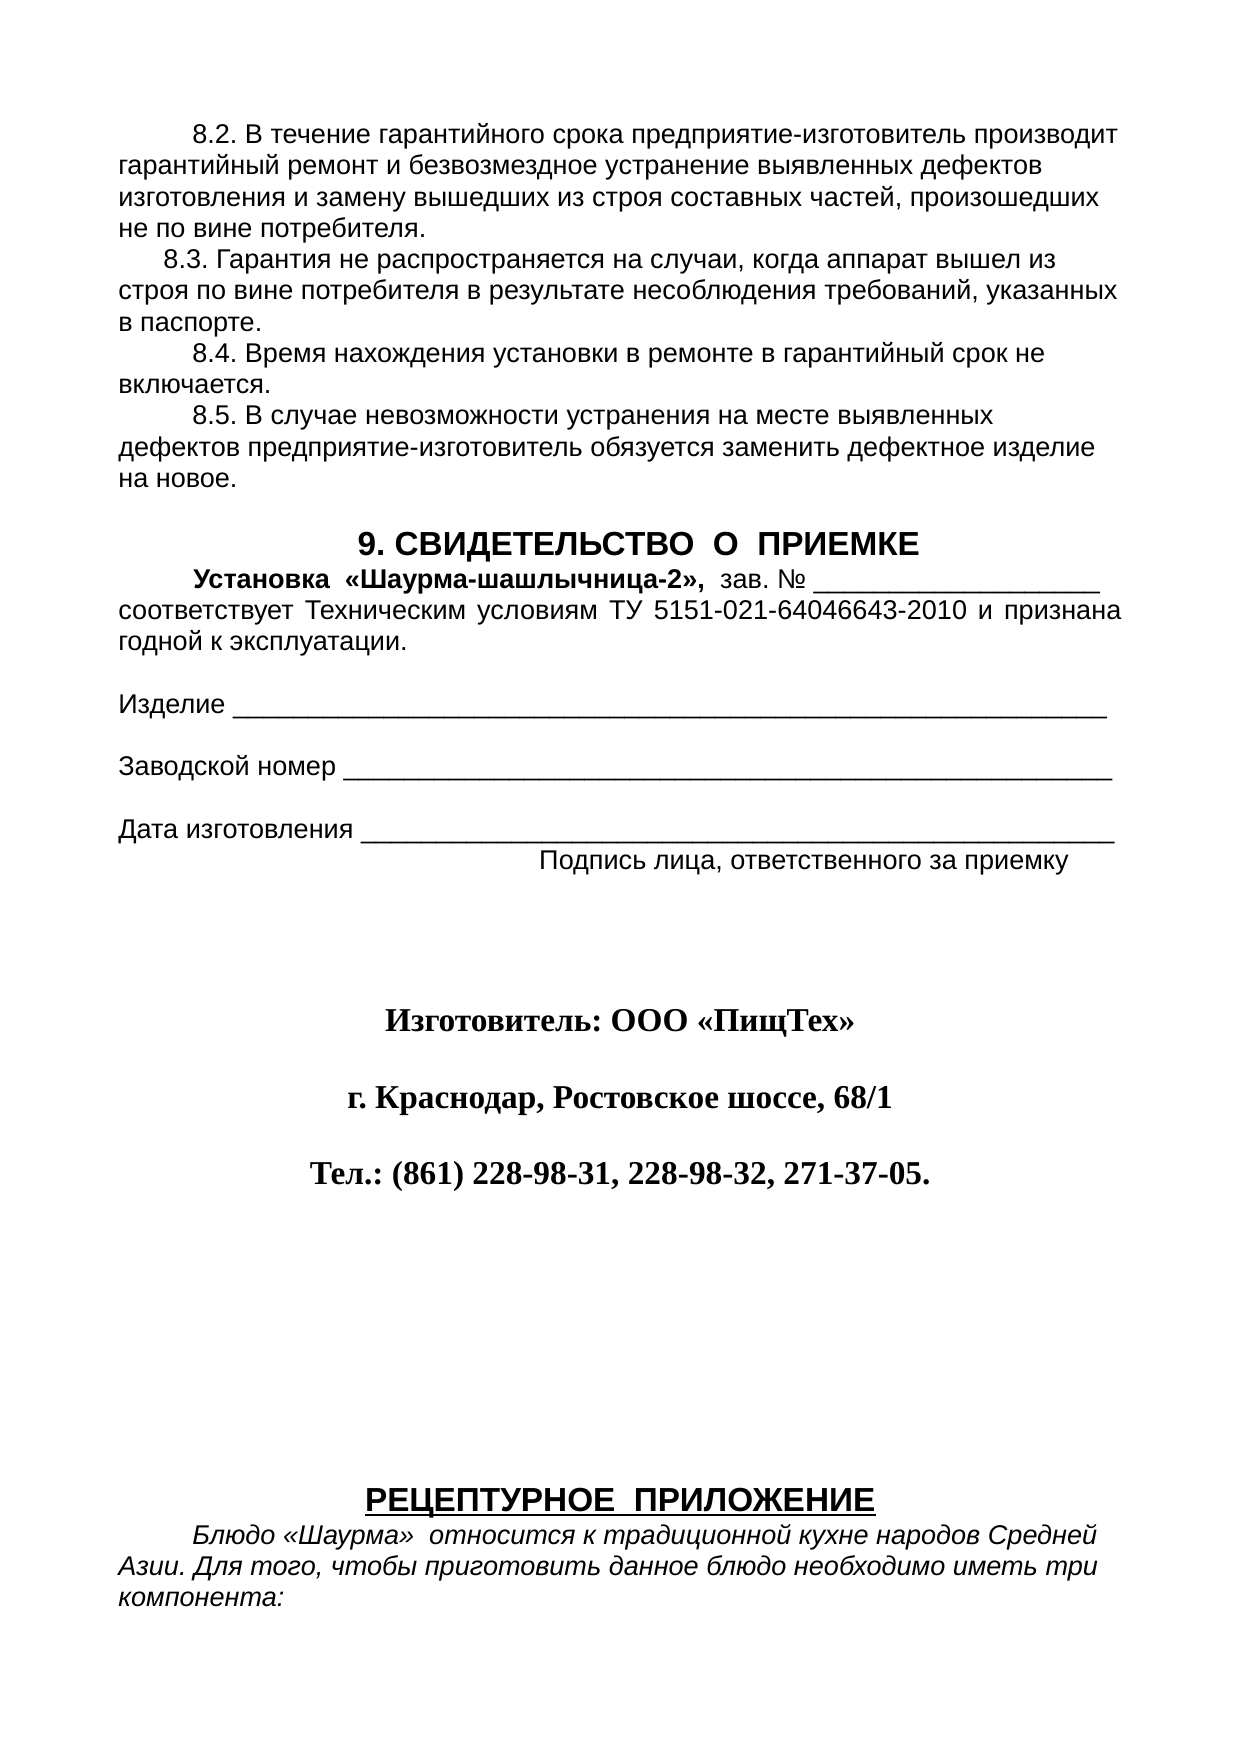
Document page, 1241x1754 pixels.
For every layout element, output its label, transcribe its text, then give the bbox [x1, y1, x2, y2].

text 8.4. Время нахождения установки в ремонте в гарантийный срок не включается. [118, 337, 1122, 399]
subtitle РЕЦЕПТУРНОЕ ПРИЛОЖЕНИЕ [118, 1480, 1122, 1519]
text Заводской номер ___________________________________________________ [118, 750, 1122, 782]
text Изделие __________________________________________________________ [118, 688, 1122, 719]
text г. Краснодар, Ростовское шоссе, 68/1 [118, 1077, 1122, 1115]
text 8.5. В случае невозможности устранения на месте выявленных дефектов предприятие-изготовитель обязуется заменить дефектное изделие на новое. [118, 399, 1122, 493]
text Подпись лица, ответственного за приемку [118, 844, 1122, 875]
text соответствует Техническим условиям ТУ 5151-021-64046643-2010 и признана годной к эксплуатации. [118, 594, 1122, 657]
text 8.2. В течение гарантийного срока предприятие-изготовитель производит гарантийный ремонт и безвозмездное устранение выявленных дефектов изготовления и замену вышедших из строя составных частей, произошедших не по вине потребителя. [118, 118, 1122, 243]
text Изготовитель: ООО «ПищТех» [118, 1000, 1122, 1039]
text Дата изготовления __________________________________________________ [118, 813, 1122, 844]
text Тел.: (861) 228-98-31, 228-98-32, 271-37-05. [118, 1154, 1122, 1192]
text Установка «Шаурма-шашлычница-2», зав. № ___________________ [193, 563, 1122, 594]
text 9. СВИДЕТЕЛЬСТВО О ПРИЕМКЕ [156, 524, 1122, 563]
text Блюдо «Шаурма» относится к традиционной кухне народов Средней Азии. Для того, чтобы приготовить данное блюдо необходимо иметь три компонента: [118, 1519, 1122, 1613]
text 8.3. Гарантия не распространяется на случаи, когда аппарат вышел из строя по вине потребителя в результате несоблюдения требований, указанных в паспорте. [118, 243, 1122, 337]
